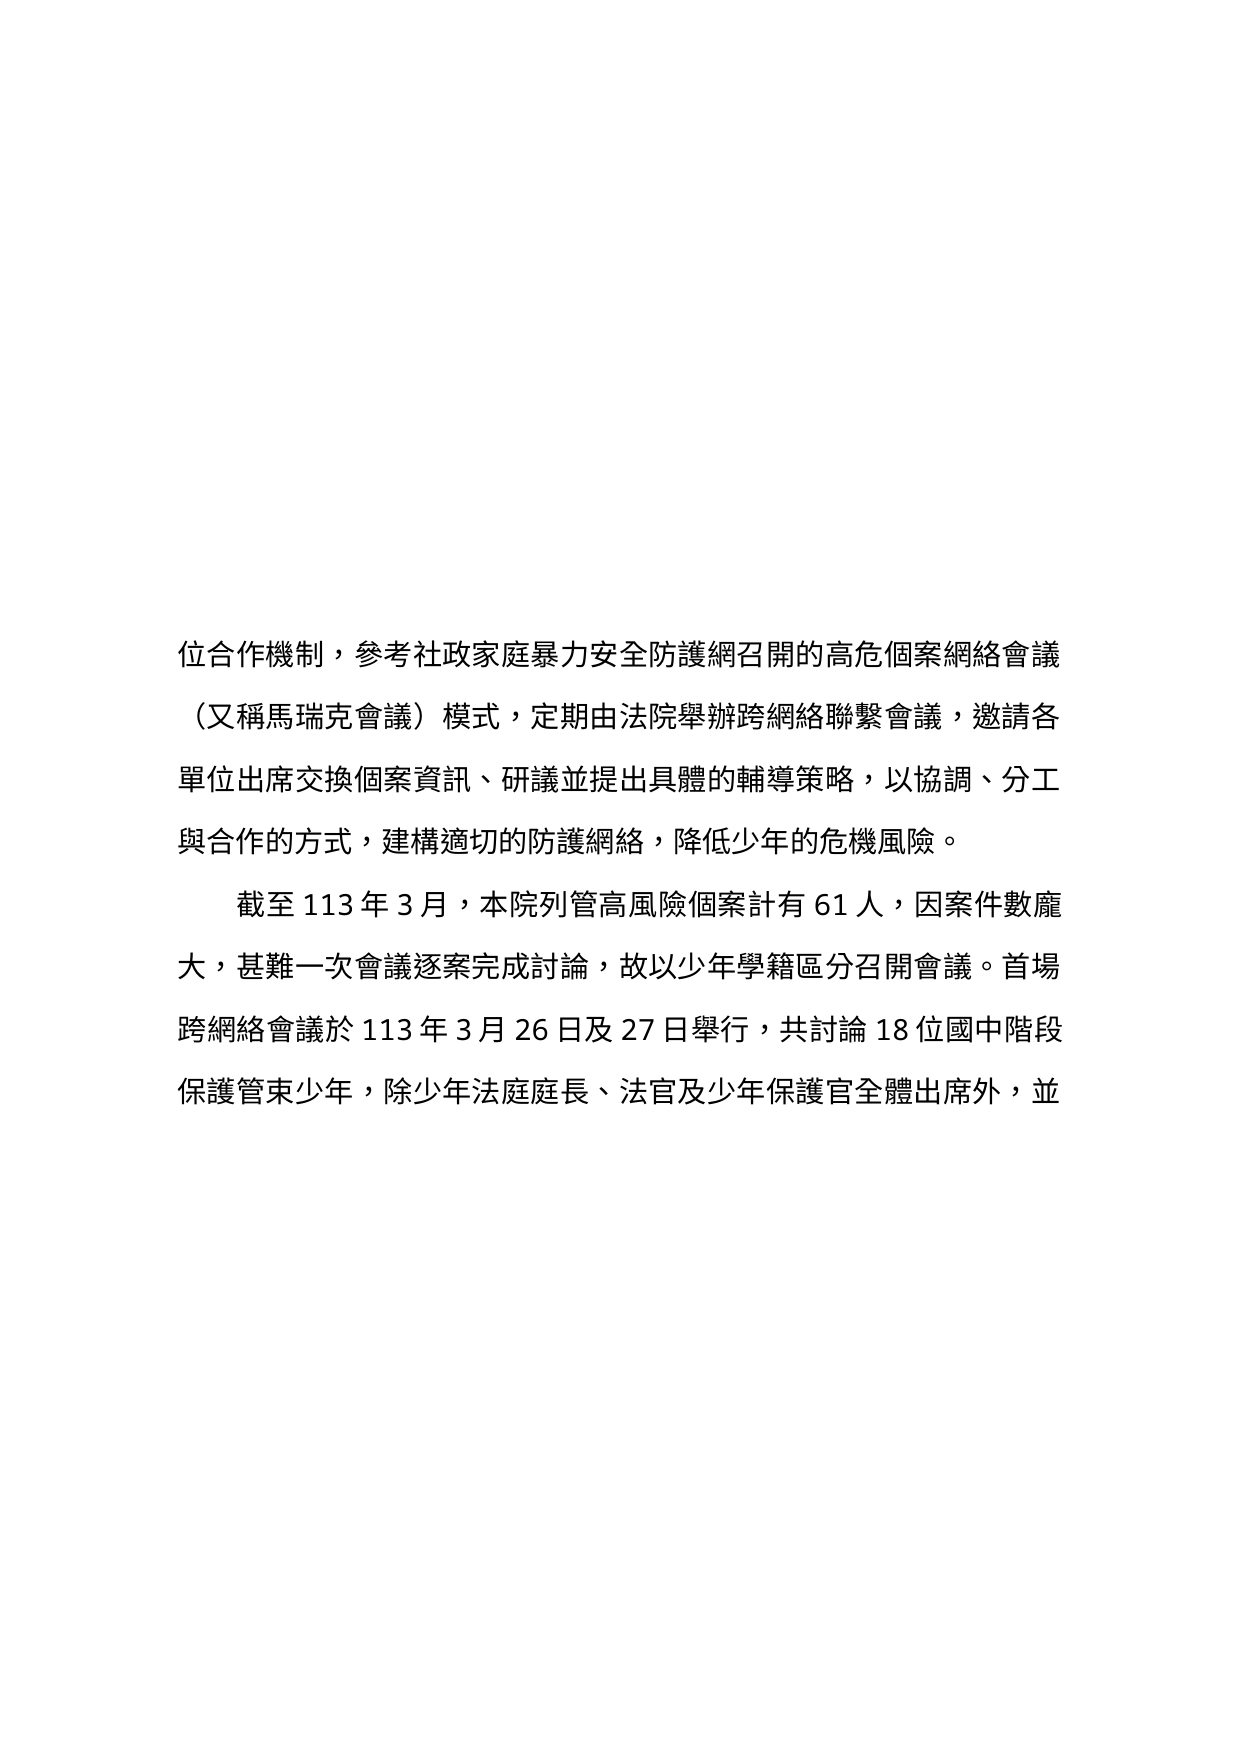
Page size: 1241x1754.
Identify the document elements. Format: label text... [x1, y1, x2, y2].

text 截至113年3月，本院列管高風險個案計有61人，因案件數龐大，甚難一次會議逐案完成討論，故以少年學籍區分召開會議。首場跨網絡會議於113年3月26日及27日舉行，共討論18位國中階段保護管束少年，除少年法庭庭長、法官及少年保護官全體出席外，並 [177, 861, 1063, 1111]
text 位合作機制，參考社政家庭暴力安全防護網召開的高危個案網絡會議（又稱馬瑞克會議）模式，定期由法院舉辦跨網絡聯繫會議，邀請各單位出席交換個案資訊、研議並提出具體的輔導策略，以協調、分工與合作的方式，建構適切的防護網絡，降低少年的危機風險。 [177, 611, 1063, 861]
